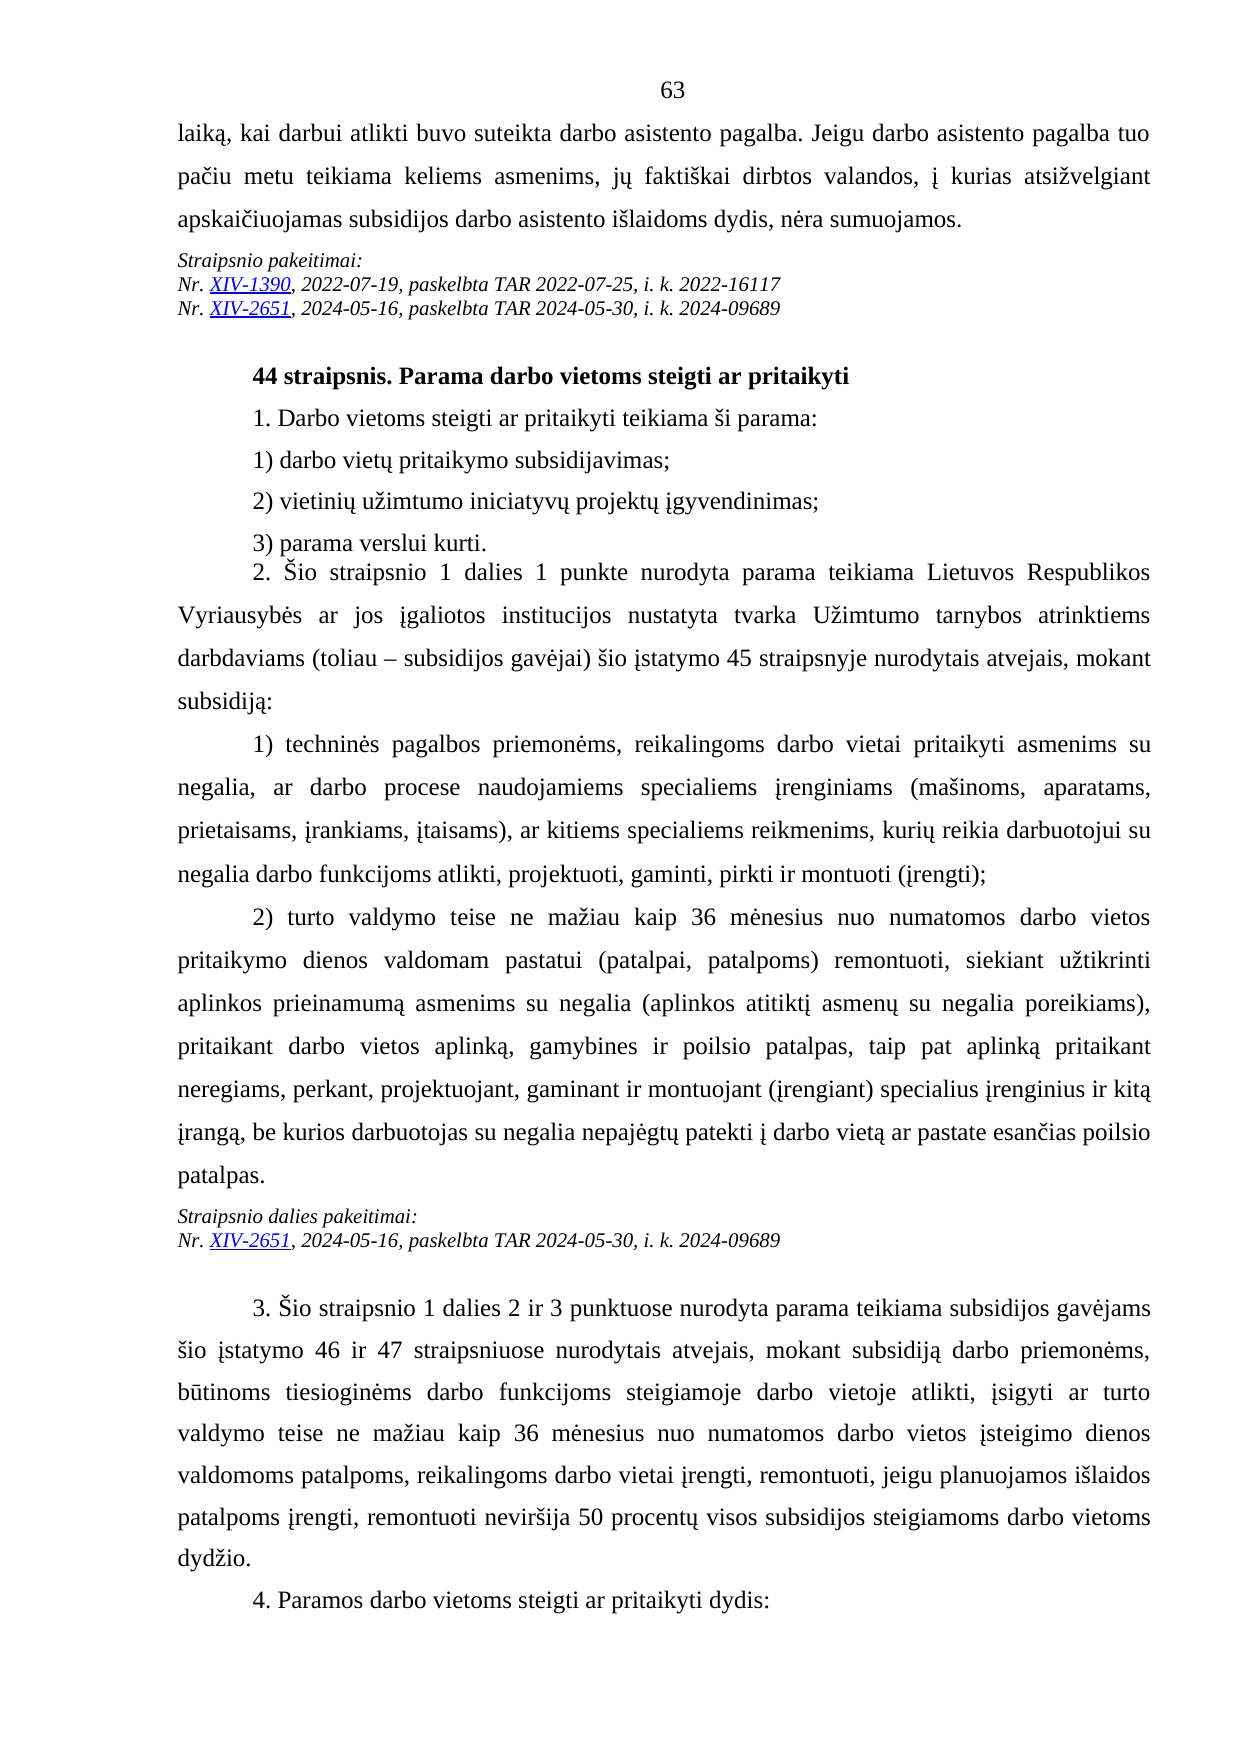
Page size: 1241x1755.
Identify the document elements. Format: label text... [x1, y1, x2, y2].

text 2) turto valdymo teise ne mažiau kaip 36 mėnesius nuo numatomos darbo vietos pritaikymo dienos valdomam pastatui (patalpai, patalpoms) remontuoti, siekiant užtikrinti aplinkos prieinamumą asmenims su negalia (aplinkos atitiktį asmenų su negalia poreikiams), pritaikant darbo vietos aplinką, gamybines ir poilsio patalpas, taip pat aplinką pritaikant neregiams, perkant, projektuojant, gaminant ir montuojant (įrengiant) specialius įrenginius ir kitą įrangą, be kurios darbuotojas su negalia nepajėgtų patekti į darbo vietą ar pastate esančias poilsio patalpas. [177, 902, 1152, 1189]
text 44 straipsnis. Parama darbo vietoms steigti ar pritaikyti [177, 348, 1152, 390]
text 1. Darbo vietoms steigti ar pritaikyti teikiama ši parama: [177, 390, 1152, 432]
text 4. Paramos darbo vietoms steigti ar pritaikyti dydis: [177, 1572, 1152, 1614]
text Straipsnio dalies pakeitimai: [177, 1204, 1152, 1228]
text 2. Šio straipsnio 1 dalies 1 punkte nurodyta parama teikiama Lietuvos Respublikos Vyriausybės ar jos įgaliotos institucijos nustatyta tvarka Užimtumo tarnybos atrinktiems darbdaviams (toliau – subsidijos gavėjai) šio įstatymo 45 straipsnyje nurodytais atvejais, mokant subsidiją: [177, 557, 1152, 715]
text laiką, kai darbui atlikti buvo suteikta darbo asistento pagalba. Jeigu darbo asistento pagalba tuo pačiu metu teikiama keliems asmenims, jų faktiškai dirbtos valandos, į kurias atsižvelgiant apskaičiuojamas subsidijos darbo asistento išlaidoms dydis, nėra sumuojamos. [177, 118, 1152, 233]
text Straipsnio pakeitimai: [177, 247, 1152, 272]
text 3) parama verslui kurti. [177, 515, 1152, 557]
text 2) vietinių užimtumo iniciatyvų projektų įgyvendinimas; [177, 473, 1152, 515]
text 1) darbo vietų pritaikymo subsidijavimas; [177, 432, 1152, 473]
text Nr. XIV-2651, 2024-05-16, paskelbta TAR 2024-05-30, i. k. 2024-09689 [177, 1228, 1152, 1252]
text 3. Šio straipsnio 1 dalies 2 ir 3 punktuose nurodyta parama teikiama subsidijos gavėjams šio įstatymo 46 ir 47 straipsniuose nurodytais atvejais, mokant subsidiją darbo priemonėms, būtinoms tiesioginėms darbo funkcijoms steigiamoje darbo vietoje atlikti, įsigyti ar turto valdymo teise ne mažiau kaip 36 mėnesius nuo numatomos darbo vietos įsteigimo dienos valdomoms patalpoms, reikalingoms darbo vietai įrengti, remontuoti, jeigu planuojamos išlaidos patalpoms įrengti, remontuoti neviršija 50 procentų visos subsidijos steigiamoms darbo vietoms dydžio. [177, 1281, 1152, 1572]
text Nr. XIV-1390, 2022-07-19, paskelbta TAR 2022-07-25, i. k. 2022-16117 [177, 272, 1152, 296]
text 1) techninės pagalbos priemonėms, reikalingoms darbo vietai pritaikyti asmenims su negalia, ar darbo procese naudojamiems specialiems įrenginiams (mašinoms, aparatams, prietaisams, įrankiams, įtaisams), ar kitiems specialiems reikmenims, kurių reikia darbuotojui su negalia darbo funkcijoms atlikti, projektuoti, gaminti, pirkti ir montuoti (įrengti); [177, 729, 1152, 887]
text Nr. XIV-2651, 2024-05-16, paskelbta TAR 2024-05-30, i. k. 2024-09689 [177, 296, 1152, 320]
